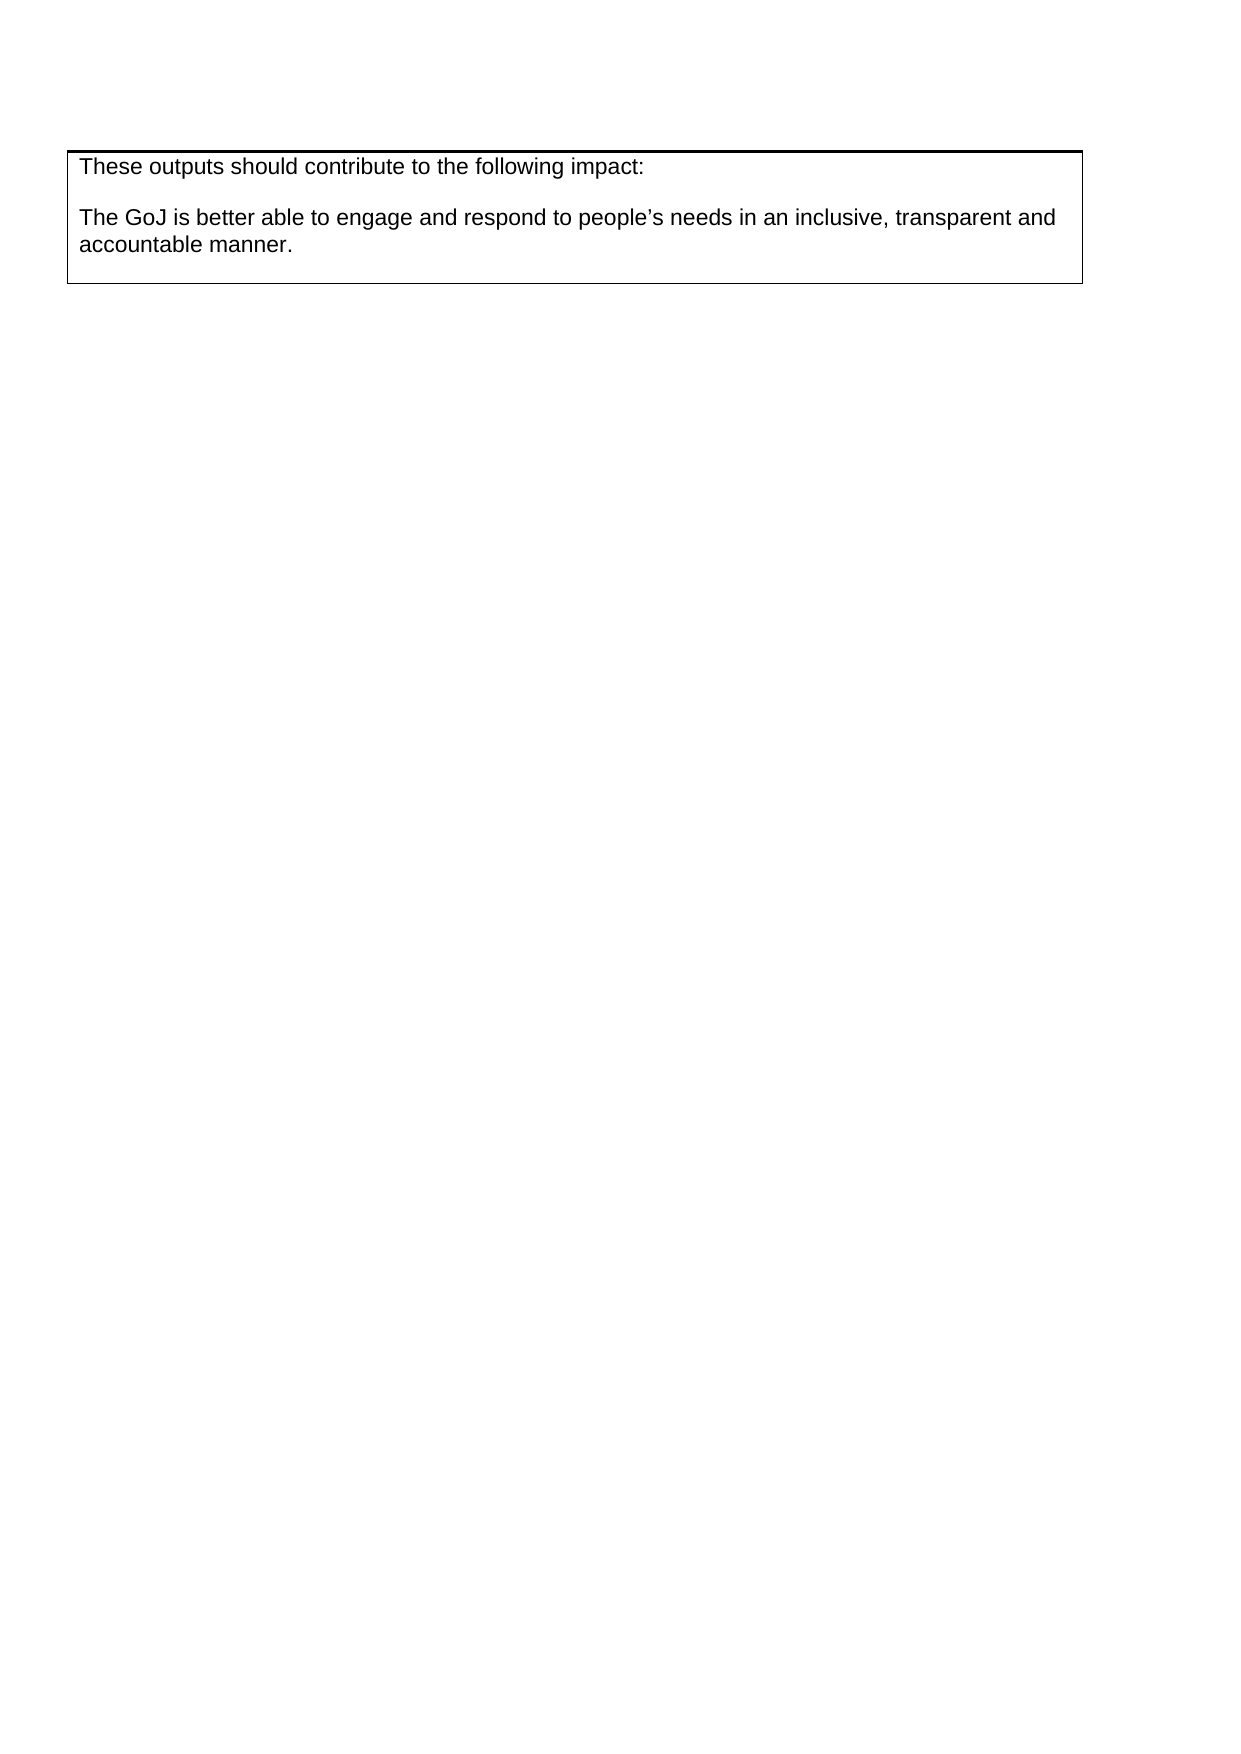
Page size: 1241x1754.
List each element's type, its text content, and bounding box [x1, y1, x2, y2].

table_cell These outputs should contribute to the following impact: The GoJ is better able to engage and respond to people’s needs in an inclusive, transparent and accountable manner. [68, 153, 1082, 283]
